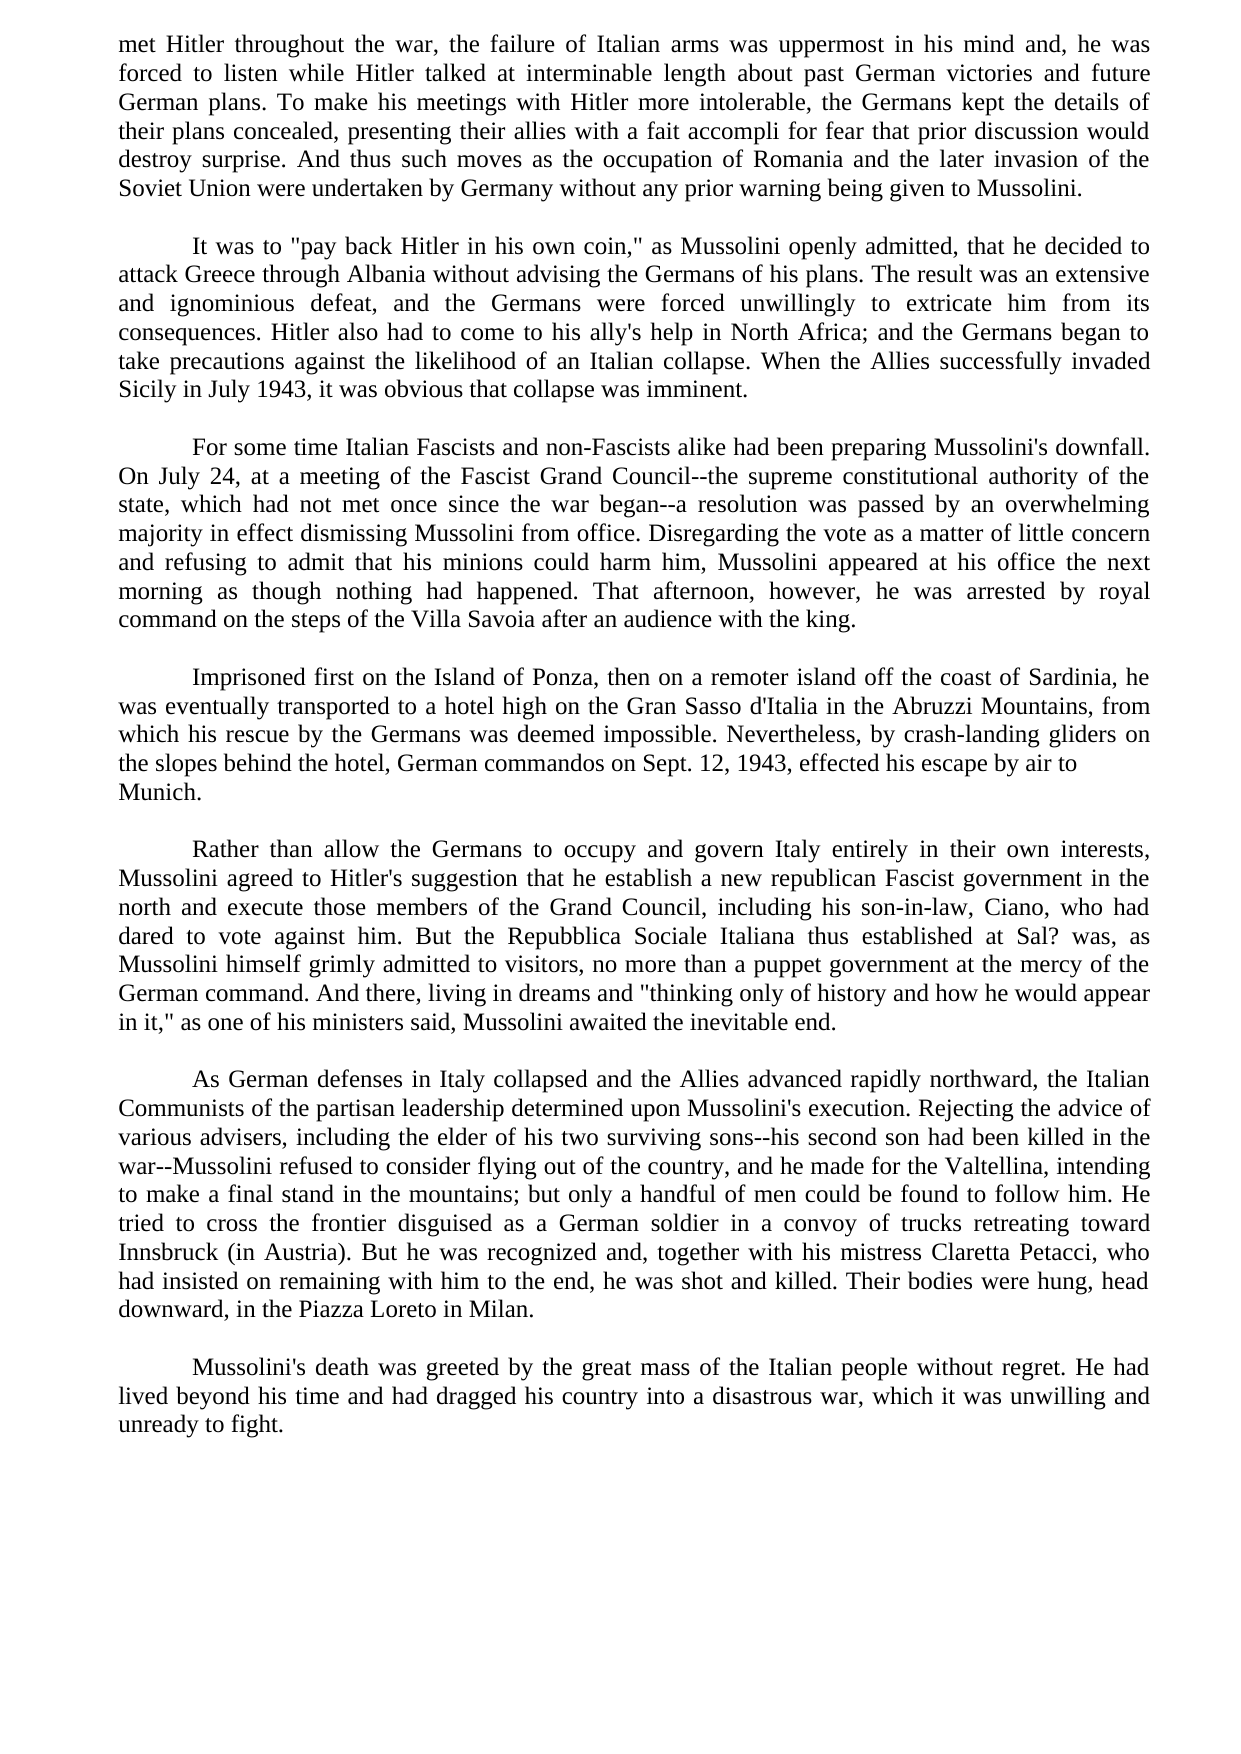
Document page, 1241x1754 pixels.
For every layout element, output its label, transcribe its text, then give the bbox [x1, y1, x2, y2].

text Mussolini's death was greeted by the great mass of the Italian people without regret. He had lived beyond his time and had dragged his country into a disastrous war, which it was unwilling and unready to fight. [118, 1352, 1152, 1438]
text Imprisoned first on the Island of Ponza, then on a remoter island off the coast of Sardinia, he was eventually transported to a hotel high on the Gran Sasso d'Italia in the Abruzzi Mountains, from which his rescue by the Germans was deemed impossible. Nevertheless, by crash-landing gliders on the slopes behind the hotel, German commandos on Sept. 12, 1943, effected his escape by air to [118, 662, 1152, 777]
text met Hitler throughout the war, the failure of Italian arms was uppermost in his mind and, he was forced to listen while Hitler talked at interminable length about past German victories and future German plans. To make his meetings with Hitler more intolerable, the Germans kept the details of their plans concealed, presenting their allies with a fait accompli for fear that prior discussion would destroy surprise. And thus such moves as the occupation of Romania and the later invasion of the Soviet Union were undertaken by Germany without any prior warning being given to Mussolini. [118, 29, 1152, 202]
text As German defenses in Italy collapsed and the Allies advanced rapidly northward, the Italian Communists of the partisan leadership determined upon Mussolini's execution. Rejecting the advice of various advisers, including the elder of his two surviving sons--his second son had been killed in the war--Mussolini refused to consider flying out of the country, and he made for the Valtellina, intending to make a final stand in the mountains; but only a handful of men could be found to follow him. He tried to cross the frontier disguised as a German soldier in a convoy of trucks retreating toward Innsbruck (in Austria). But he was recognized and, together with his mistress Claretta Petacci, who had insisted on remaining with him to the end, he was shot and killed. Their bodies were hung, head downward, in the Piazza Loreto in Milan. [118, 1064, 1152, 1323]
text Munich. [118, 777, 1152, 806]
text It was to "pay back Hitler in his own coin," as Mussolini openly admitted, that he decided to attack Greece through Albania without advising the Germans of his plans. The result was an extensive and ignominious defeat, and the Germans were forced unwillingly to extricate him from its consequences. Hitler also had to come to his ally's help in North Africa; and the Germans began to take precautions against the likelihood of an Italian collapse. When the Allies successfully invaded Sicily in July 1943, it was obvious that collapse was imminent. [118, 231, 1152, 403]
text Rather than allow the Germans to occupy and govern Italy entirely in their own interests, Mussolini agreed to Hitler's suggestion that he establish a new republican Fascist government in the north and execute those members of the Grand Council, including his son-in-law, Ciano, who had dared to vote against him. But the Repubblica Sociale Italiana thus established at Sal? was, as Mussolini himself grimly admitted to visitors, no more than a puppet government at the mercy of the German command. And there, living in dreams and "thinking only of history and how he would appear in it," as one of his ministers said, Mussolini awaited the inevitable end. [118, 834, 1152, 1036]
text For some time Italian Fascists and non-Fascists alike had been preparing Mussolini's downfall. On July 24, at a meeting of the Fascist Grand Council--the supreme constitutional authority of the state, which had not met once since the war began--a resolution was passed by an overwhelming majority in effect dismissing Mussolini from office. Disregarding the vote as a matter of little concern and refusing to admit that his minions could harm him, Mussolini appeared at his office the next morning as though nothing had happened. That afternoon, however, he was arrested by royal command on the steps of the Villa Savoia after an audience with the king. [118, 432, 1152, 633]
